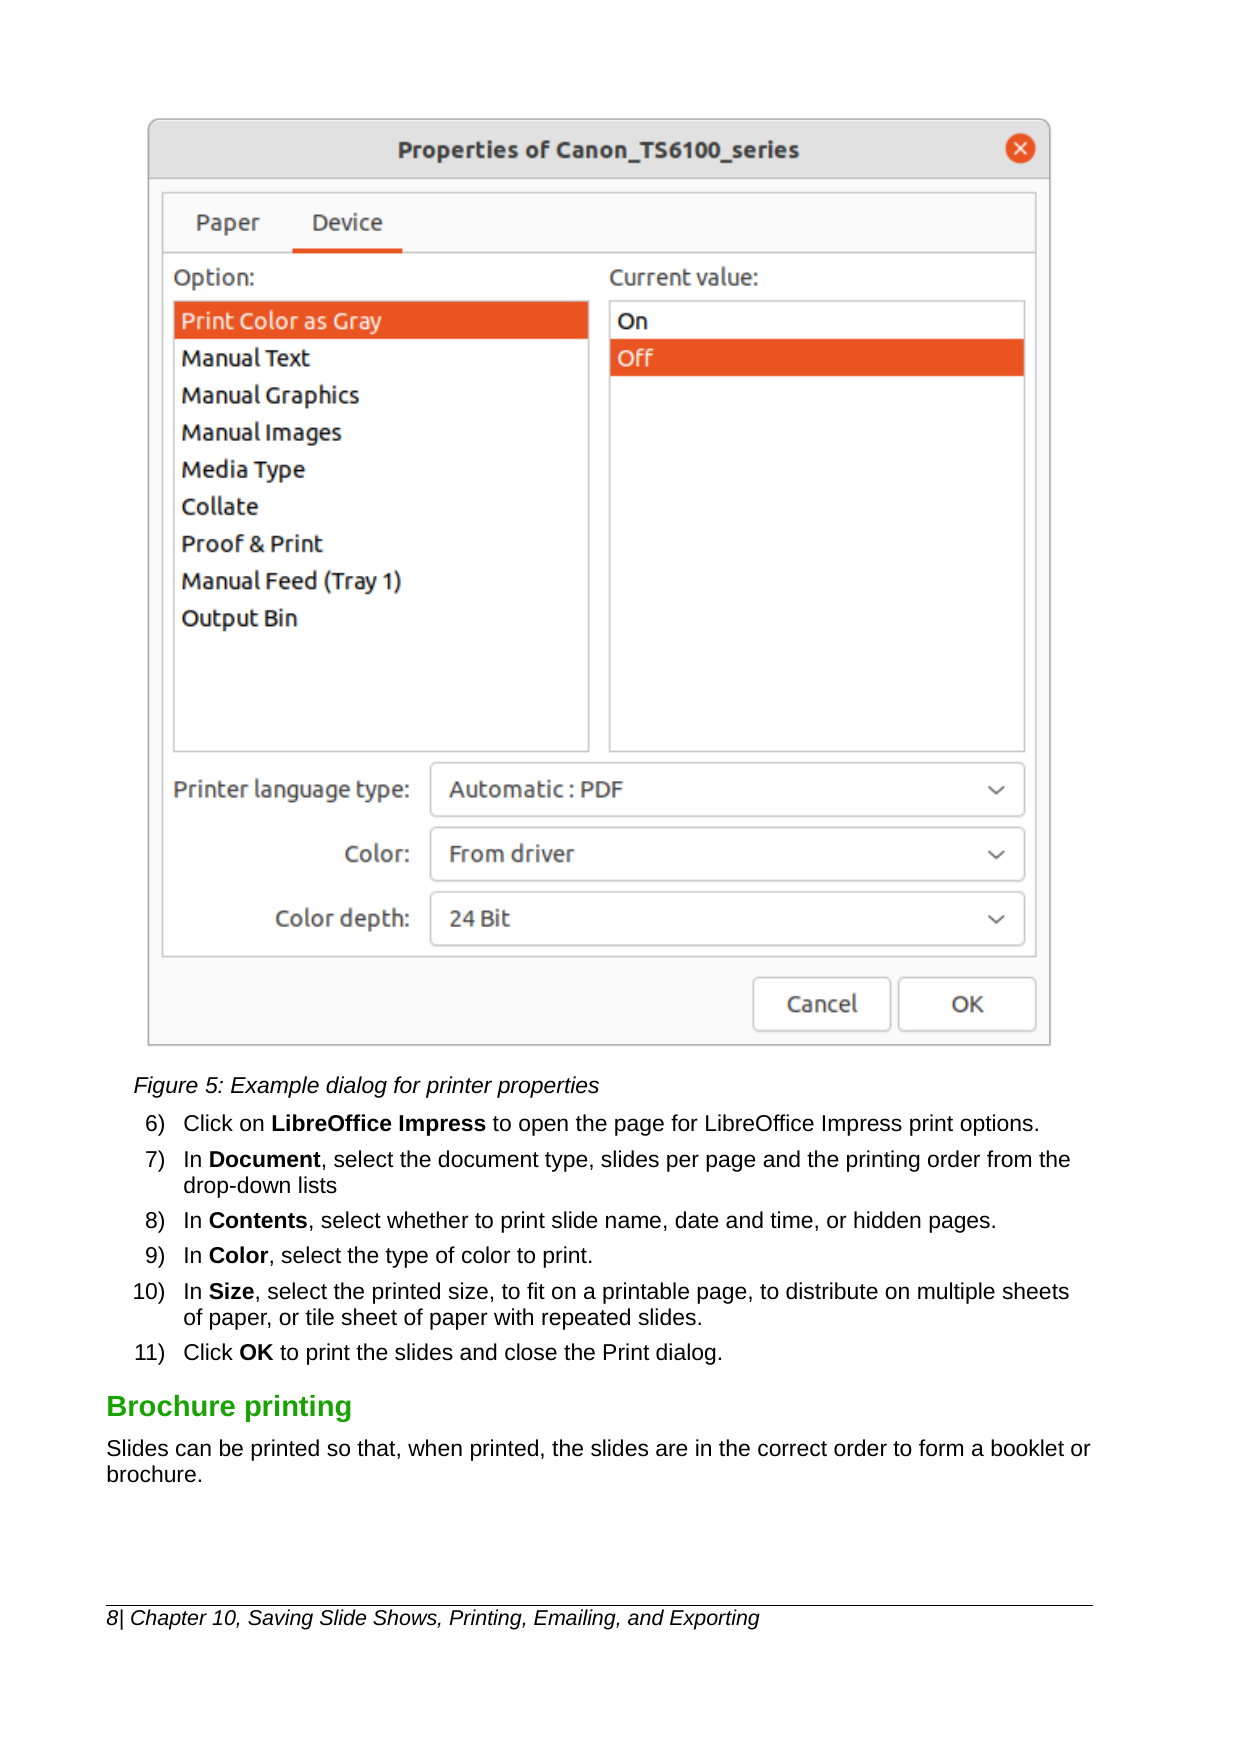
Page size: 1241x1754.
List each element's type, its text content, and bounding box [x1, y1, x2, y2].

list In Contents, select whether to print slide name, date and time, or hidden pages. [165, 1207, 1093, 1233]
text Slides can be printed so that, when printed, the slides are in the correct order to form a booklet or brochure. [106, 1434, 1093, 1487]
picture [133, 118, 1066, 1061]
list In Color, select the type of color to print. [165, 1242, 1093, 1269]
list Click on LibreOffice Impress to open the page for LibreOffice Impress print options. [165, 1110, 1093, 1137]
text Figure 5: Example dialog for printer properties [133, 1072, 1066, 1098]
subtitle Brochure printing [106, 1389, 1093, 1423]
list Click OK to print the slides and close the Print dialog. [165, 1339, 1093, 1366]
list In Document, select the document type, slides per page and the printing order from the drop-down lists [165, 1146, 1093, 1198]
list In Size, select the printed size, to fit on a printable page, to distribute on multiple sheets of paper, or tile sheet of paper with repeated slides. [165, 1278, 1093, 1330]
